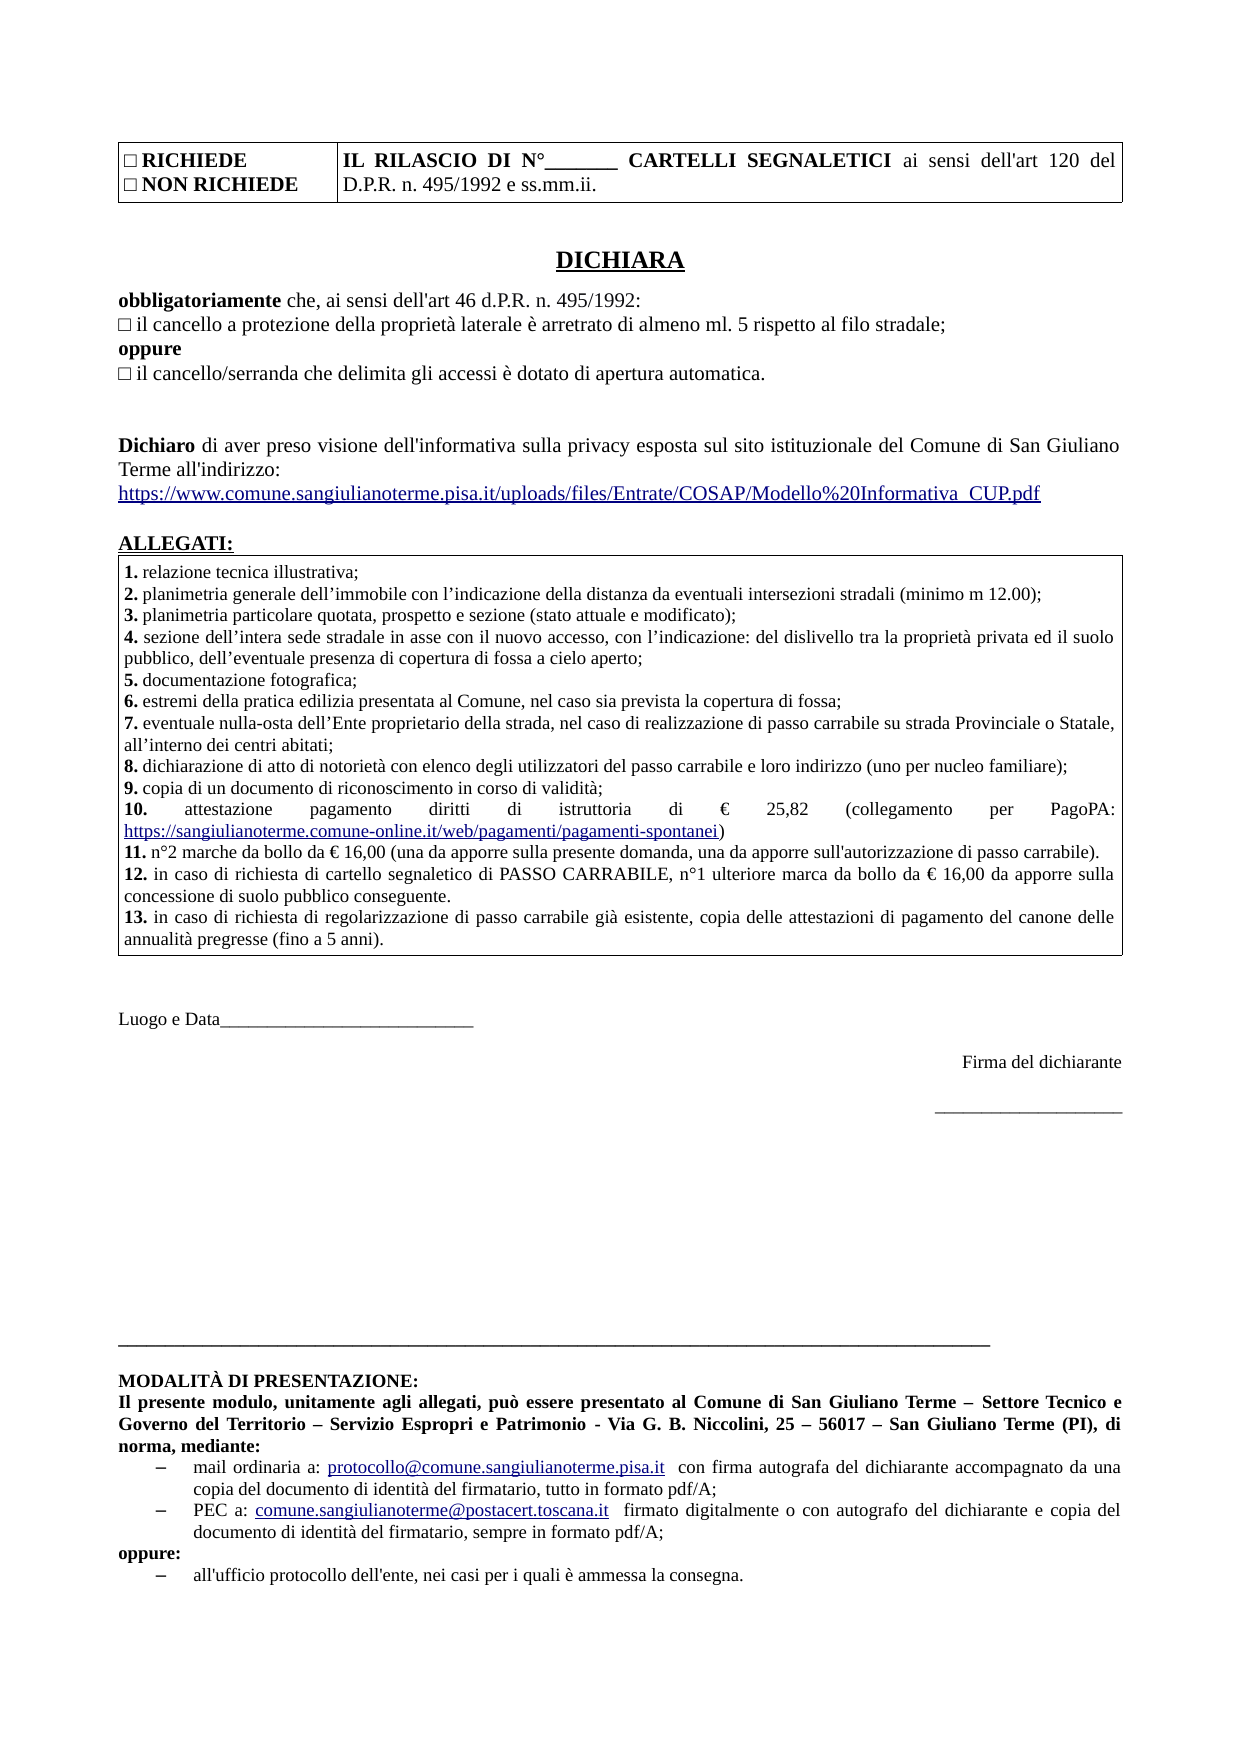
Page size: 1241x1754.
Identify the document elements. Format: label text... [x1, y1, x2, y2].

table_header □ RICHIEDE □ NON RICHIEDE [119, 143, 337, 202]
text https://www.comune.sangiulianoterme.pisa.it/uploads/files/Entrate/COSAP/Modello%20Informativa_CUP.pdf [118, 481, 1122, 505]
table_header 1. relazione tecnica illustrativa; 2. planimetria generale dell’immobile con l’indicazione della distanza da eventuali intersezioni stradali (minimo m 12.00); 3. planimetria particolare quotata, prospetto e sezione (stato attuale e modificato); 4. sezione dell’intera sede stradale in asse con il nuovo accesso, con l’indicazione: del dislivello tra la proprietà privata ed il suolo pubblico, dell’eventuale presenza di copertura di fossa a cielo aperto; 5. documentazione fotografica; 6. estremi della pratica edilizia presentata al Comune, nel caso sia prevista la copertura di fossa; 7. eventuale nulla-osta dell’Ente proprietario della strada, nel caso di realizzazione di passo carrabile su strada Provinciale o Statale, all’interno dei centri abitati; 8. dichiarazione di atto di notorietà con elenco degli utilizzatori del passo carrabile e loro indirizzo (uno per nucleo familiare); 9. copia di un documento di riconoscimento in corso di validità; 10. attestazione pagamento diritti di istruttoria di € 25,82 (collegamento per PagoPA: https://sangiulianoterme.comune-online.it/web/pagamenti/pagamenti-spontanei) 11. n°2 marche da bollo da € 16,00 (una da apporre sulla presente domanda, una da apporre sull'autorizzazione di passo carrabile). 12. in caso di richiesta di cartello segnaletico di PASSO CARRABILE, n°1 ulteriore marca da bollo da € 16,00 da apporre sulla concessione di suolo pubblico conseguente. 13. in caso di richiesta di regolarizzazione di passo carrabile già esistente, copia delle attestazioni di pagamento del canone delle annualità pregresse (fino a 5 anni). [119, 556, 1122, 955]
text ____________________ [118, 1094, 1122, 1116]
text Il presente modulo, unitamente agli allegati, può essere presentato al Comune di San Giuliano Terme – Settore Tecnico e Governo del Territorio – Servizio Espropri e Patrimonio - Via G. B. Niccolini, 25 – 56017 – San Giuliano Terme (PI), di norma, mediante: [118, 1391, 1122, 1456]
text □ il cancello/serranda che delimita gli accessi è dotato di apertura automatica. [118, 360, 1122, 384]
table_header IL RILASCIO DI N°_______ CARTELLI SEGNALETICI ai sensi dell'art 120 del D.P.R. n. 495/1992 e ss.mm.ii. [338, 143, 1122, 202]
list all'ufficio protocollo dell'ente, nei casi per i quali è ammessa la consegna. [156, 1564, 1122, 1585]
text ALLEGATI: [118, 531, 1122, 555]
text MODALITÀ DI PRESENTAZIONE: [118, 1370, 1122, 1391]
text □ il cancello a protezione della proprietà laterale è arretrato di almeno ml. 5 rispetto al filo stradale; [118, 312, 1122, 336]
text Luogo e Data___________________________ [118, 1008, 1122, 1029]
text DICHIARA [118, 245, 1122, 274]
text oppure [118, 336, 1122, 360]
text Firma del dichiarante [118, 1051, 1122, 1072]
text obbligatoriamente che, ai sensi dell'art 46 d.P.R. n. 495/1992: [118, 288, 1122, 312]
text oppure: [118, 1542, 1122, 1564]
list PEC a: comune.sangiulianoterme@postacert.toscana.it firmato digitalmente o con autografo del dichiarante e copia del documento di identità del firmatario, sempre in formato pdf/A; [156, 1499, 1122, 1542]
text Dichiaro di aver preso visione dell'informativa sulla privacy esposta sul sito istituzionale del Comune di San Giuliano Terme all'indirizzo: [118, 433, 1122, 481]
list mail ordinaria a: protocollo@comune.sangiulianoterme.pisa.it con firma autografa del dichiarante accompagnato da una copia del documento di identità del firmatario, tutto in formato pdf/A; [156, 1456, 1122, 1499]
text _____________________________________________________________________________________________ [118, 1327, 1122, 1348]
